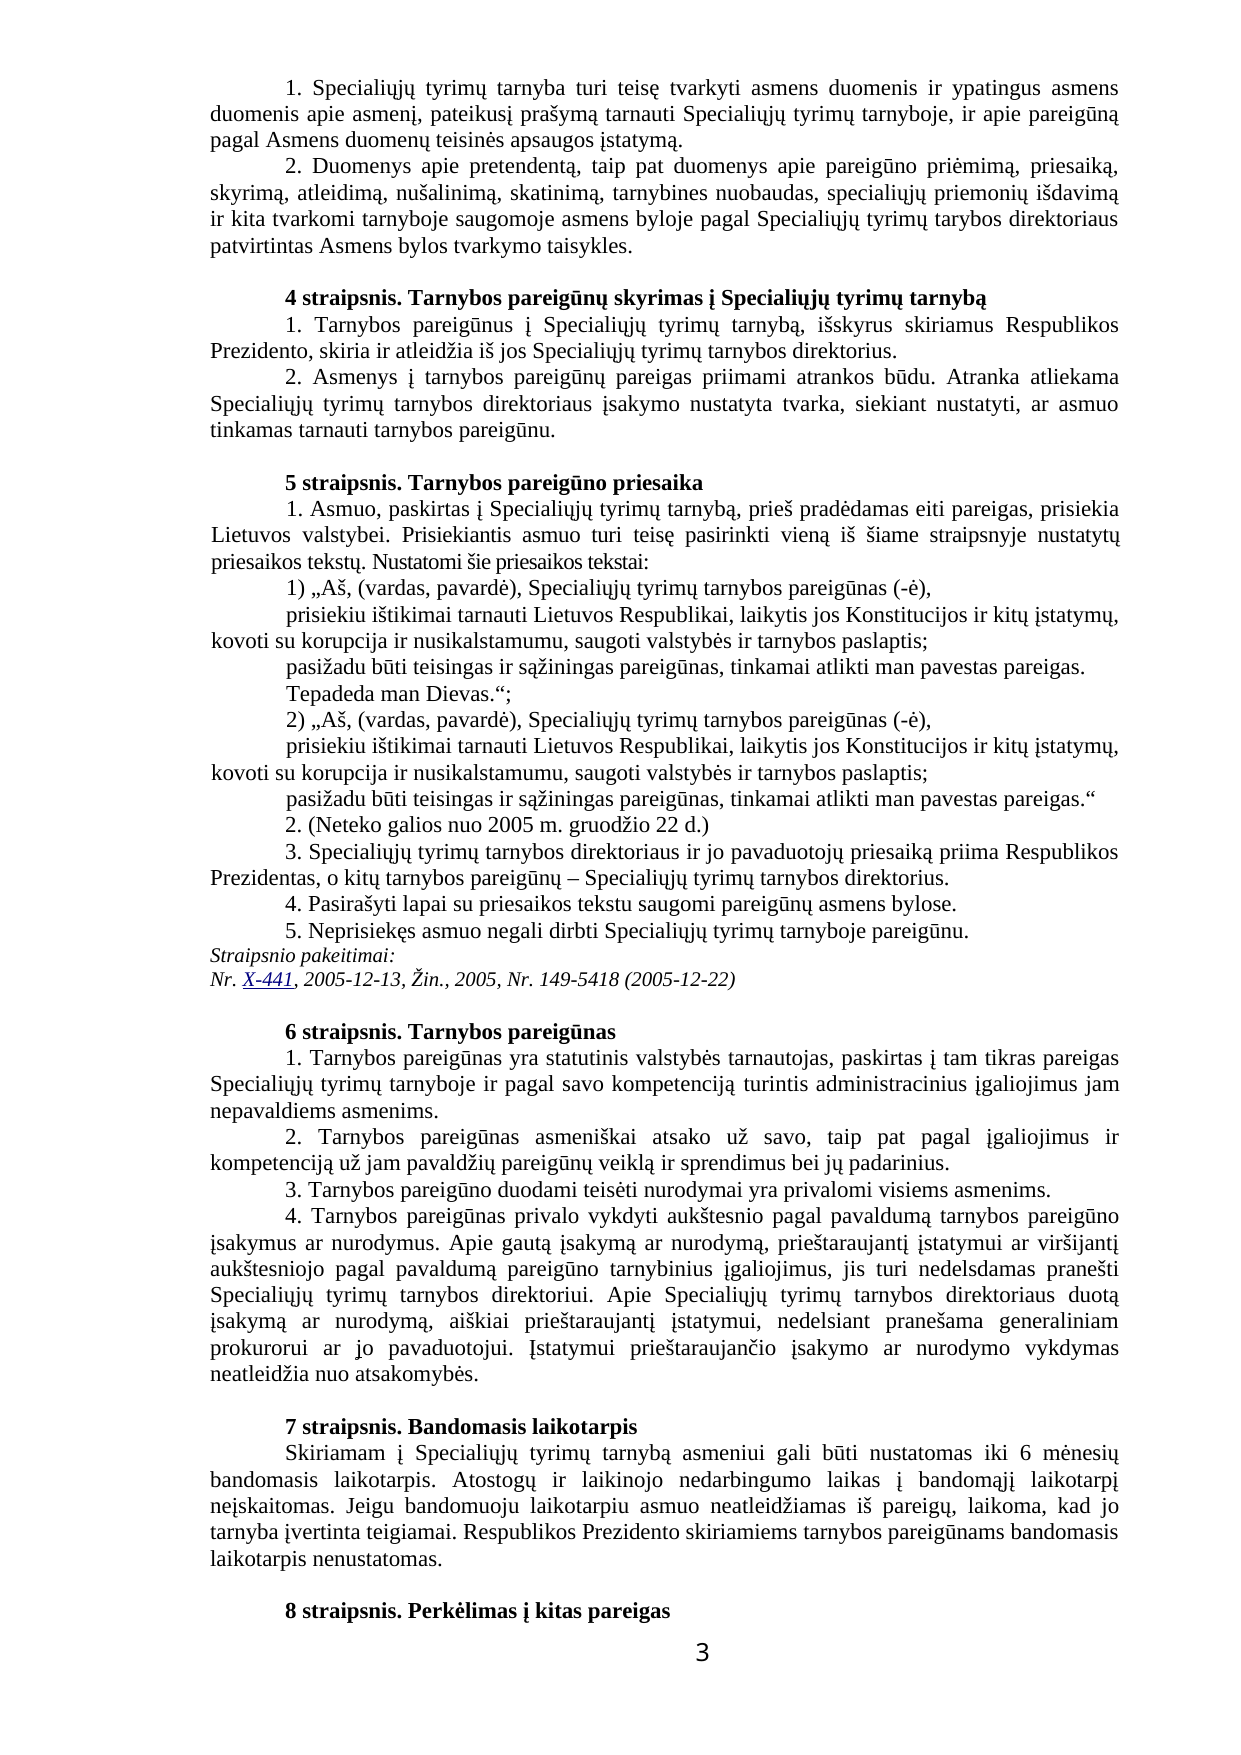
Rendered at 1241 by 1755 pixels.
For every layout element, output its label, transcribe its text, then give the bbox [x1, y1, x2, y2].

text 4 straipsnis. Tarnybos pareigūnų skyrimas į Specialiųjų tyrimų tarnybą [285, 284, 1120, 311]
subtitle 4. Pasirašyti lapai su priesaikos tekstu saugomi pareigūnų asmens bylose. [210, 891, 1120, 917]
text 1) „Aš, (vardas, pavardė), Specialiųjų tyrimų tarnybos pareigūnas (-ė), [211, 574, 1120, 601]
text 1. Asmuo, paskirtas į Specialiųjų tyrimų tarnybą, prieš pradėdamas eiti pareigas, prisiekia Lietuvos valstybei. Prisiekiantis asmuo turi teisę pasirinkti vieną iš šiame straipsnyje nustatytų priesaikos tekstų. Nustatomi šie priesaikos tekstai: [211, 495, 1120, 574]
text 6 straipsnis. Tarnybos pareigūnas [210, 1018, 1120, 1044]
text 1. Tarnybos pareigūnas yra statutinis valstybės tarnautojas, paskirtas į tam tikras pareigas Specialiųjų tyrimų tarnyboje ir pagal savo kompetenciją turintis administracinius įgaliojimus jam nepavaldiems asmenims. [210, 1044, 1120, 1123]
text 5 straipsnis. Tarnybos pareigūno priesaika [210, 469, 1120, 495]
text prisiekiu ištikimai tarnauti Lietuvos Respublikai, laikytis jos Konstitucijos ir kitų įstatymų, kovoti su korupcija ir nusikalstamumu, saugoti valstybės ir tarnybos paslaptis; [211, 601, 1120, 653]
text 8 straipsnis. Perkėlimas į kitas pareigas [210, 1597, 1120, 1624]
text 7 straipsnis. Bandomasis laikotarpis [210, 1413, 1120, 1439]
text Tepadeda man Dievas.“; [211, 680, 1120, 706]
text Nr. X-441, 2005-12-13, Žin., 2005, Nr. 149-5418 (2005-12-22) [210, 967, 1120, 991]
text 5. Neprisiekęs asmuo negali dirbti Specialiųjų tyrimų tarnyboje pareigūnu. [210, 917, 1120, 943]
text pasižadu būti teisingas ir sąžiningas pareigūnas, tinkamai atlikti man pavestas pareigas. [211, 653, 1120, 680]
text Straipsnio pakeitimai: [210, 943, 1120, 967]
text 1. Tarnybos pareigūnus į Specialiųjų tyrimų tarnybą, išskyrus skiriamus Respublikos Prezidento, skiria ir atleidžia iš jos Specialiųjų tyrimų tarnybos direktorius. [210, 311, 1120, 363]
text 2. Duomenys apie pretendentą, taip pat duomenys apie pareigūno priėmimą, priesaiką, skyrimą, atleidimą, nušalinimą, skatinimą, tarnybines nuobaudas, specialiųjų priemonių išdavimą ir kita tvarkomi tarnyboje saugomoje asmens byloje pagal Specialiųjų tyrimų tarybos direktoriaus patvirtintas Asmens bylos tvarkymo taisykles. [210, 153, 1120, 258]
text 2. Tarnybos pareigūnas asmeniškai atsako už savo, taip pat pagal įgaliojimus ir kompetenciją už jam pavaldžių pareigūnų veiklą ir sprendimus bei jų padarinius. [210, 1123, 1120, 1176]
text 2. (Neteko galios nuo 2005 m. gruodžio 22 d.) [210, 811, 1120, 838]
text 4. Tarnybos pareigūnas privalo vykdyti aukštesnio pagal pavaldumą tarnybos pareigūno įsakymus ar nurodymus. Apie gautą įsakymą ar nurodymą, prieštaraujantį įstatymui ar viršijantį aukštesniojo pagal pavaldumą pareigūno tarnybinius įgaliojimus, jis turi nedelsdamas pranešti Specialiųjų tyrimų tarnybos direktoriui. Apie Specialiųjų tyrimų tarnybos direktoriaus duotą įsakymą ar nurodymą, aiškiai prieštaraujantį įstatymui, nedelsiant pranešama generaliniam prokurorui ar jo pavaduotojui. Įstatymui prieštaraujančio įsakymo ar nurodymo vykdymas neatleidžia nuo atsakomybės. [210, 1202, 1120, 1387]
text 3. Tarnybos pareigūno duodami teisėti nurodymai yra privalomi visiems asmenims. [210, 1176, 1120, 1202]
text pasižadu būti teisingas ir sąžiningas pareigūnas, tinkamai atlikti man pavestas pareigas.“ [211, 785, 1120, 811]
text 1. Specialiųjų tyrimų tarnyba turi teisę tvarkyti asmens duomenis ir ypatingus asmens duomenis apie asmenį, pateikusį prašymą tarnauti Specialiųjų tyrimų tarnyboje, ir apie pareigūną pagal Asmens duomenų teisinės apsaugos įstatymą. [210, 73, 1120, 153]
text 2. Asmenys į tarnybos pareigūnų pareigas priimami atrankos būdu. Atranka atliekama Specialiųjų tyrimų tarnybos direktoriaus įsakymo nustatyta tvarka, siekiant nustatyti, ar asmuo tinkamas tarnauti tarnybos pareigūnu. [210, 363, 1120, 442]
text 3. Specialiųjų tyrimų tarnybos direktoriaus ir jo pavaduotojų priesaiką priima Respublikos Prezidentas, o kitų tarnybos pareigūnų – Specialiųjų tyrimų tarnybos direktorius. [210, 838, 1120, 891]
text Skiriamam į Specialiųjų tyrimų tarnybą asmeniui gali būti nustatomas iki 6 mėnesių bandomasis laikotarpis. Atostogų ir laikinojo nedarbingumo laikas į bandomąjį laikotarpį neįskaitomas. Jeigu bandomuoju laikotarpiu asmuo neatleidžiamas iš pareigų, laikoma, kad jo tarnyba įvertinta teigiamai. Respublikos Prezidento skiriamiems tarnybos pareigūnams bandomasis laikotarpis nenustatomas. [210, 1439, 1120, 1571]
text 2) „Aš, (vardas, pavardė), Specialiųjų tyrimų tarnybos pareigūnas (-ė), [211, 706, 1120, 732]
text prisiekiu ištikimai tarnauti Lietuvos Respublikai, laikytis jos Konstitucijos ir kitų įstatymų, kovoti su korupcija ir nusikalstamumu, saugoti valstybės ir tarnybos paslaptis; [211, 732, 1120, 785]
